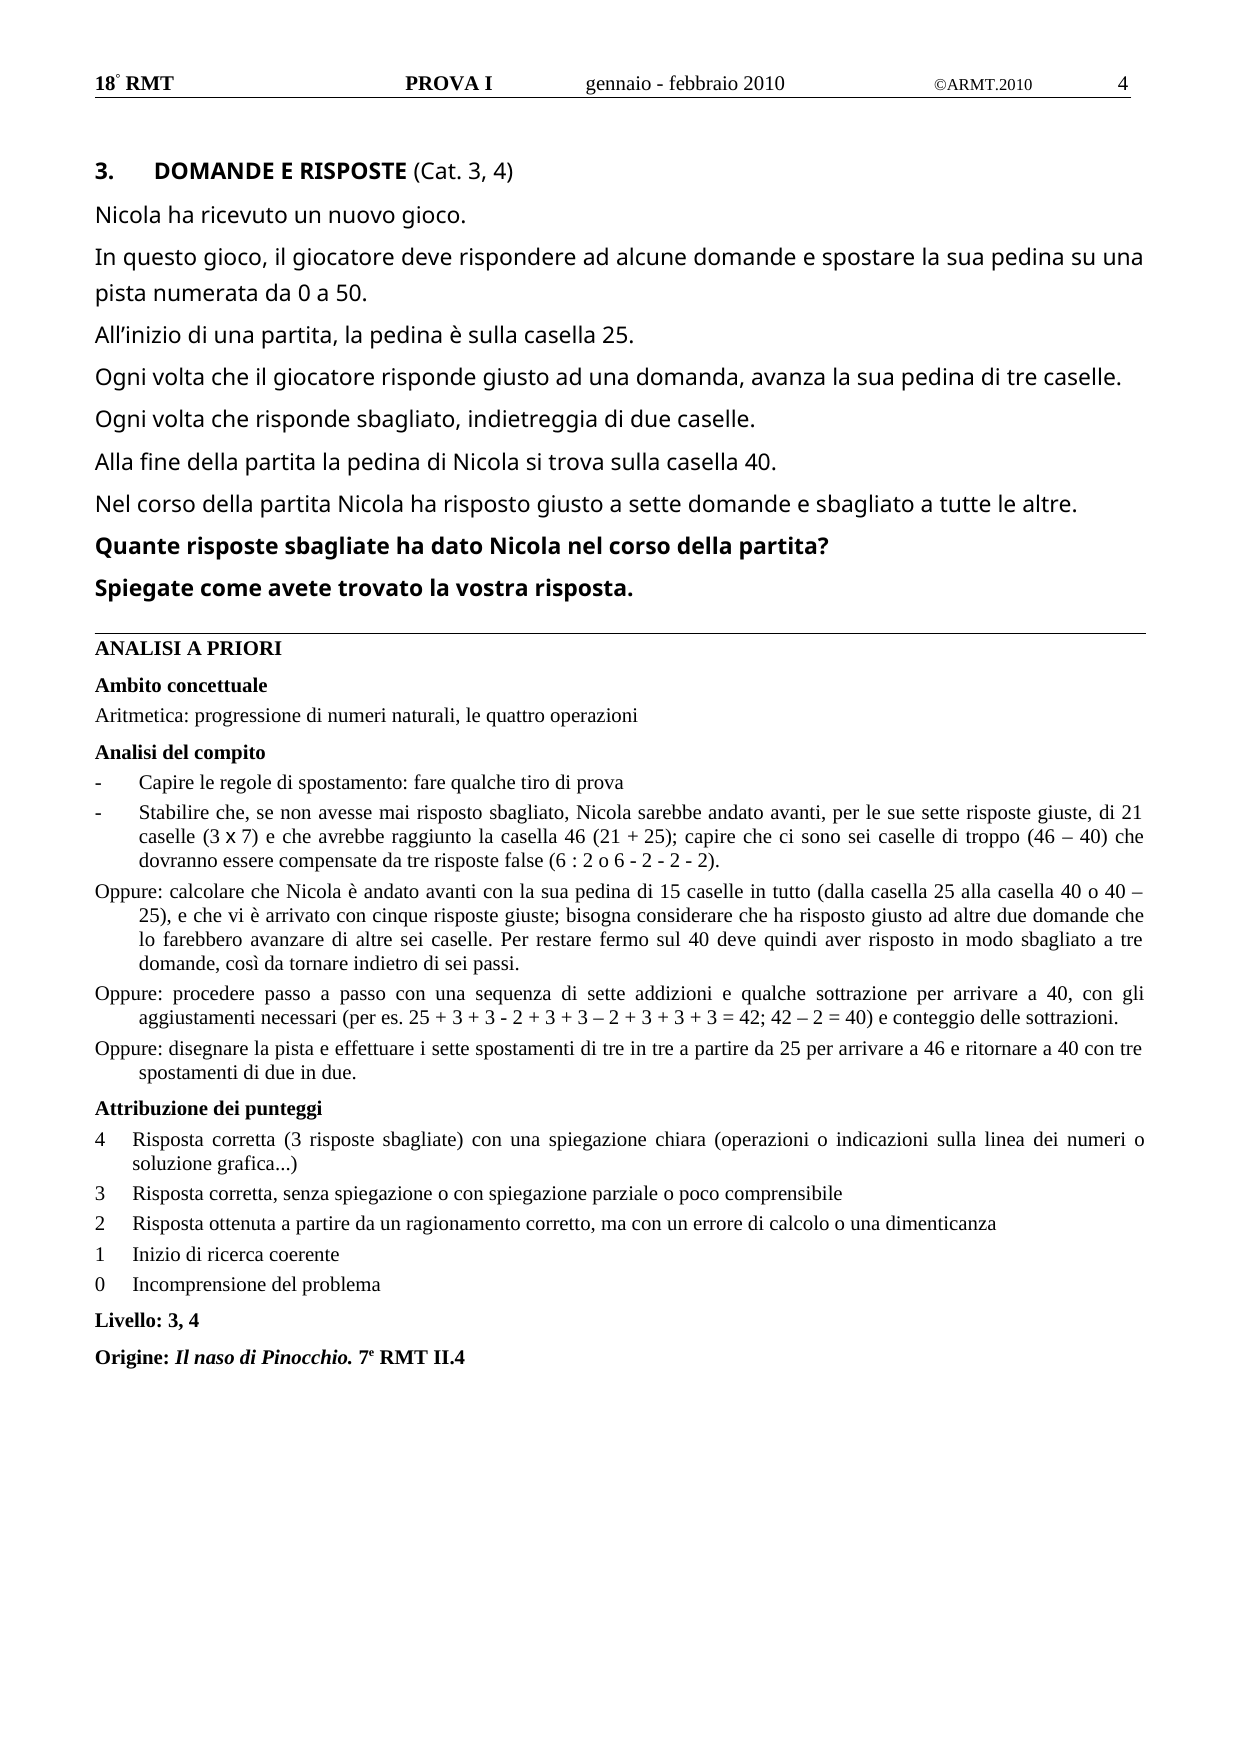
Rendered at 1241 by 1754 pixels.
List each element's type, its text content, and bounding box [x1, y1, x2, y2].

text Origine: Il naso di Pinocchio. 7e RMT II.4 [94, 1345, 1146, 1369]
text 3. DOMANDE E RISPOSTE (Cat. 3, 4) [94, 155, 1146, 186]
text Oppure: procedere passo a passo con una sequenza di sette addizioni e qualche sottrazione per arrivare a 40, con gli aggiustamenti necessari (per es. 25 + 3 + 3 - 2 + 3 + 3 – 2 + 3 + 3 + 3 = 42; 42 – 2 = 40) e conteggio delle sottrazioni. [94, 981, 1146, 1029]
text Ogni volta che il giocatore risponde giusto ad una domanda, avanza la sua pedina di tre caselle. [94, 361, 1146, 392]
text All’inizio di una partita, la pedina è sulla casella 25. [94, 319, 1146, 350]
text Oppure: disegnare la pista e effettuare i sette spostamenti di tre in tre a partire da 25 per arrivare a 46 e ritornare a 40 con tre spostamenti di due in due. [94, 1036, 1146, 1084]
text Quante risposte sbagliate ha dato Nicola nel corso della partita? [94, 530, 1146, 561]
text Ogni volta che risponde sbagliato, indietreggia di due caselle. [94, 403, 1146, 434]
text Aritmetica: progressione di numeri naturali, le quattro operazioni [94, 703, 1146, 727]
text 4 Risposta corretta (3 risposte sbagliate) con una spiegazione chiara (operazioni o indicazioni sulla linea dei numeri o soluzione grafica...) [94, 1127, 1146, 1175]
text Attribuzione dei punteggi [94, 1096, 1146, 1120]
text Ambito concettuale [94, 673, 1146, 697]
text Analisi del compito [94, 739, 1146, 764]
text 2 Risposta ottenuta a partire da un ragionamento corretto, ma con un errore di calcolo o una dimenticanza [94, 1211, 1146, 1235]
text Oppure: calcolare che Nicola è andato avanti con la sua pedina di 15 caselle in tutto (dalla casella 25 alla casella 40 o 40 – 25), e che vi è arrivato con cinque risposte giuste; bisogna considerare che ha risposto giusto ad altre due domande che lo farebbero avanzare di altre sei caselle. Per restare fermo sul 40 deve quindi aver risposto in modo sbagliato a tre domande, così da tornare indietro di sei passi. [94, 879, 1146, 975]
text - Stabilire che, se non avesse mai risposto sbagliato, Nicola sarebbe andato avanti, per le sue sette risposte giuste, di 21 caselle (3 x 7) e che avrebbe raggiunto la casella 46 (21 + 25); capire che ci sono sei caselle di troppo (46 – 40) che dovranno essere compensate da tre risposte false (6 : 2 o 6 - 2 - 2 - 2). [94, 800, 1146, 872]
text In questo gioco, il giocatore deve rispondere ad alcune domande e spostare la sua pedina su una pista numerata da 0 a 50. [94, 241, 1146, 308]
text - Capire le regole di spostamento: fare qualche tiro di prova [94, 770, 1146, 794]
text Nicola ha ricevuto un nuovo gioco. [94, 199, 1146, 230]
text Spiegate come avete trovato la vostra risposta. [94, 572, 1146, 603]
text 1 Inizio di ricerca coerente [94, 1242, 1146, 1266]
text Livello: 3, 4 [94, 1308, 1146, 1332]
text Alla fine della partita la pedina di Nicola si trova sulla casella 40. [94, 446, 1146, 477]
text analisi a priori [94, 634, 1146, 660]
text 0 Incomprensione del problema [94, 1272, 1146, 1296]
text 3 Risposta corretta, senza spiegazione o con spiegazione parziale o poco comprensibile [94, 1181, 1146, 1205]
text Nel corso della partita Nicola ha risposto giusto a sette domande e sbagliato a tutte le altre. [94, 488, 1146, 519]
